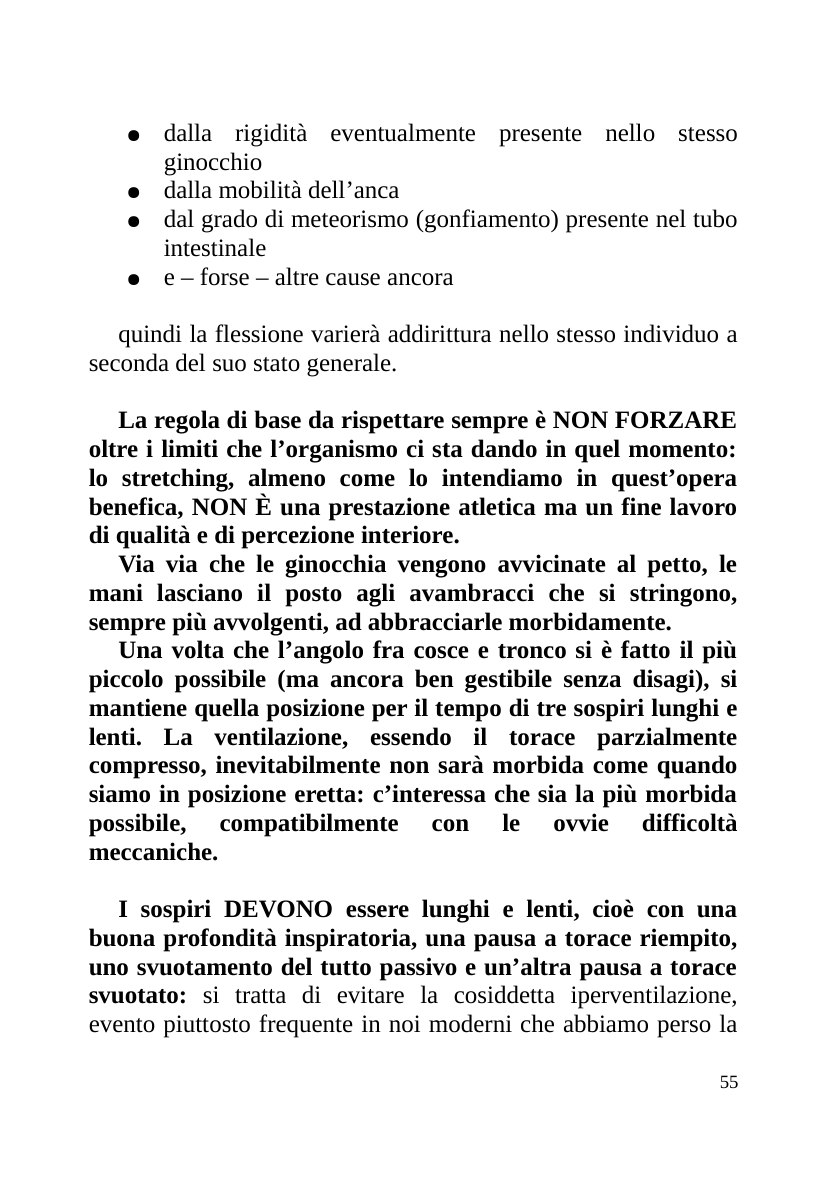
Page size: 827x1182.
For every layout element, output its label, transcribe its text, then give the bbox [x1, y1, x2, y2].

list e – forse – altre cause ancora [126, 262, 738, 291]
text La regola di base da rispettare sempre è NON FORZARE oltre i limiti che l’organismo ci sta dando in quel momento: lo stretching, almeno come lo intendiamo in quest’opera benefica, NON È una prestazione atletica ma un fine lavoro di qualità e di percezione interiore. [88, 406, 738, 549]
list dalla mobilità dell’anca [126, 176, 738, 204]
text I sospiri DEVONO essere lunghi e lenti, cioè con una buona profondità inspiratoria, una pausa a torace riempito, uno svuotamento del tutto passivo e un’altra pausa a torace svuotato: si tratta di evitare la cosiddetta iperventilazione, evento piuttosto frequente in noi moderni che abbiamo perso la [88, 894, 738, 1038]
text Una volta che l’angolo fra cosce e tronco si è fatto il più piccolo possibile (ma ancora ben gestibile senza disagi), si mantiene quella posizione per il tempo di tre sospiri lunghi e lenti. La ventilazione, essendo il torace parzialmente compresso, inevitabilmente non sarà morbida come quando siamo in posizione eretta: c’interessa che sia la più morbida possibile, compatibilmente con le ovvie difficoltà meccaniche. [88, 636, 738, 866]
list dal grado di meteorismo (gonfiamento) presente nel tubo intestinale [126, 204, 738, 262]
list dalla rigidità eventualmente presente nello stesso ginocchio [126, 118, 738, 176]
text quindi la flessione varierà addirittura nello stesso individuo a seconda del suo stato generale. [88, 319, 738, 377]
text Via via che le ginocchia vengono avvicinate al petto, le mani lasciano il posto agli avambracci che si stringono, sempre più avvolgenti, ad abbracciarle morbidamente. [88, 549, 738, 636]
